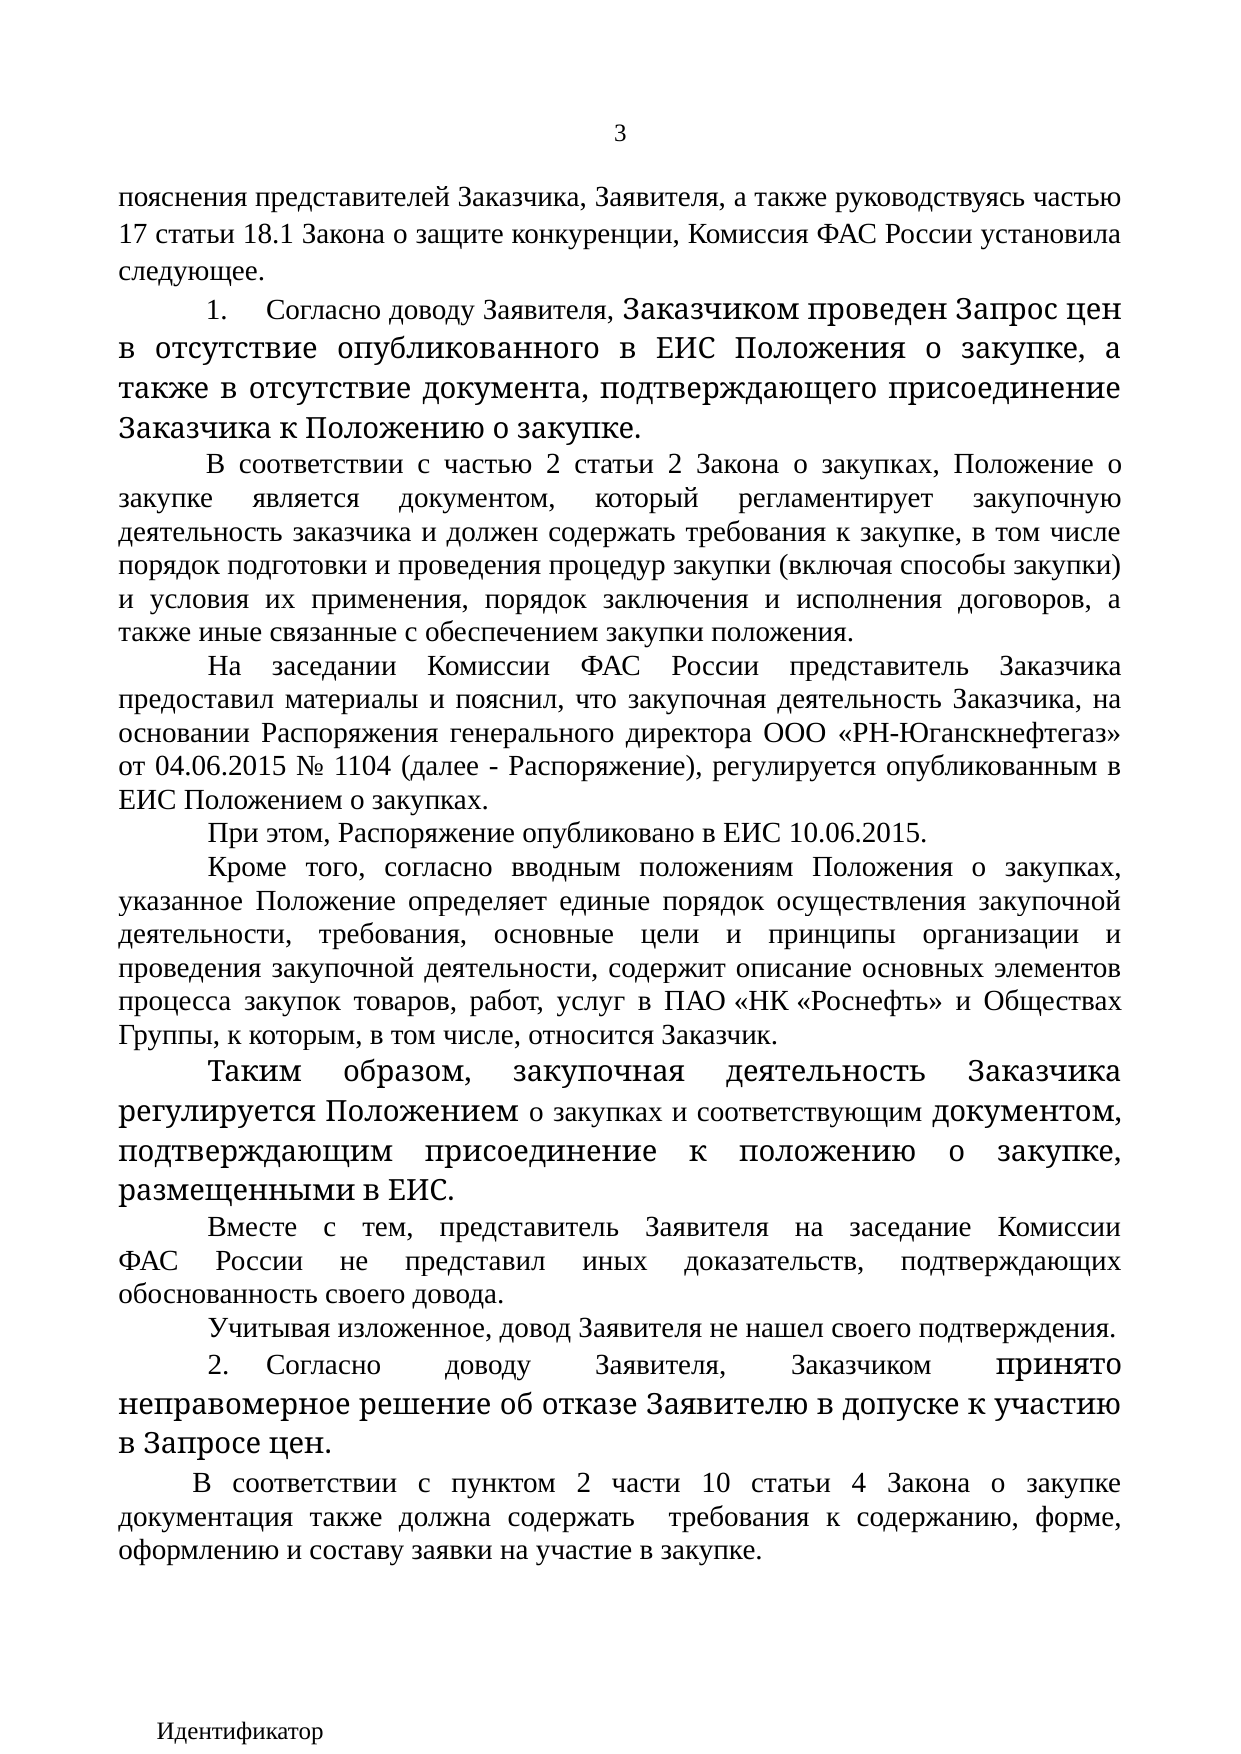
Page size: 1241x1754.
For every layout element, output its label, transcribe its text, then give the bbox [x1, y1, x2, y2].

text При этом, Распоряжение опубликовано в ЕИС 10.06.2015. [118, 816, 1122, 849]
text В соответствии с пунктом 2 части 10 статьи 4 Закона о закупке документация также должна содержать требования к содержанию, форме, оформлению и составу заявки на участие в закупке. [118, 1465, 1122, 1566]
text На заседании Комиссии ФАС России представитель Заказчика предоставил материалы и пояснил, что закупочная деятельность Заказчика, на основании Распоряжения генерального директора ООО «РН-Юганскнефтегаз» от 04.06.2015 № 1104 (далее - Распоряжение), регулируется опубликованным в ЕИС Положением о закупках. [118, 648, 1122, 816]
text Кроме того, согласно вводным положениям Положения о закупках, указанное Положение определяет единые порядок осуществления закупочной деятельности, требования, основные цели и принципы организации и проведения закупочной деятельности, содержит описание основных элементов процесса закупок товаров, работ, услуг в ПАО «НК «Роснефть» и Обществах Группы, к которым, в том числе, относится Заказчик. [118, 849, 1122, 1050]
list Согласно доводу Заявителя, Заказчиком проведен Запрос цен в отсутствие опубликованного в ЕИС Положения о закупке, а также в отсутствие документа, подтверждающего присоединение Заказчика к Положению о закупке. [118, 288, 1122, 447]
text Вместе с тем, представитель Заявителя на заседание Комиссии ФАС России не представил иных доказательств, подтверждающих обоснованность своего довода. [118, 1209, 1122, 1310]
text В соответствии с частью 2 статьи 2 Закона о закупках, Положение о закупке является документом, который регламентирует закупочную деятельность заказчика и должен содержать требования к закупке, в том числе порядок подготовки и проведения процедур закупки (включая способы закупки) и условия их применения, порядок заключения и исполнения договоров, а также иные связанные с обеспечением закупки положения. [118, 447, 1122, 648]
text Таким образом, закупочная деятельность Заказчика регулируется Положением о закупках и соответствующим документом, подтверждающим присоединение к положению о закупке, размещенными в ЕИС. [118, 1050, 1122, 1209]
text Учитывая изложенное, довод Заявителя не нашел своего подтверждения. [118, 1310, 1122, 1343]
text пояснения представителей Заказчика, Заявителя, а также руководствуясь частью 17 статьи 18.1 Закона о защите конкуренции, Комиссия ФАС России установила следующее. [118, 176, 1122, 288]
list Согласно доводу Заявителя, Заказчиком принято неправомерное решение об отказе Заявителю в допуске к участию в Запросе цен. [118, 1343, 1122, 1462]
